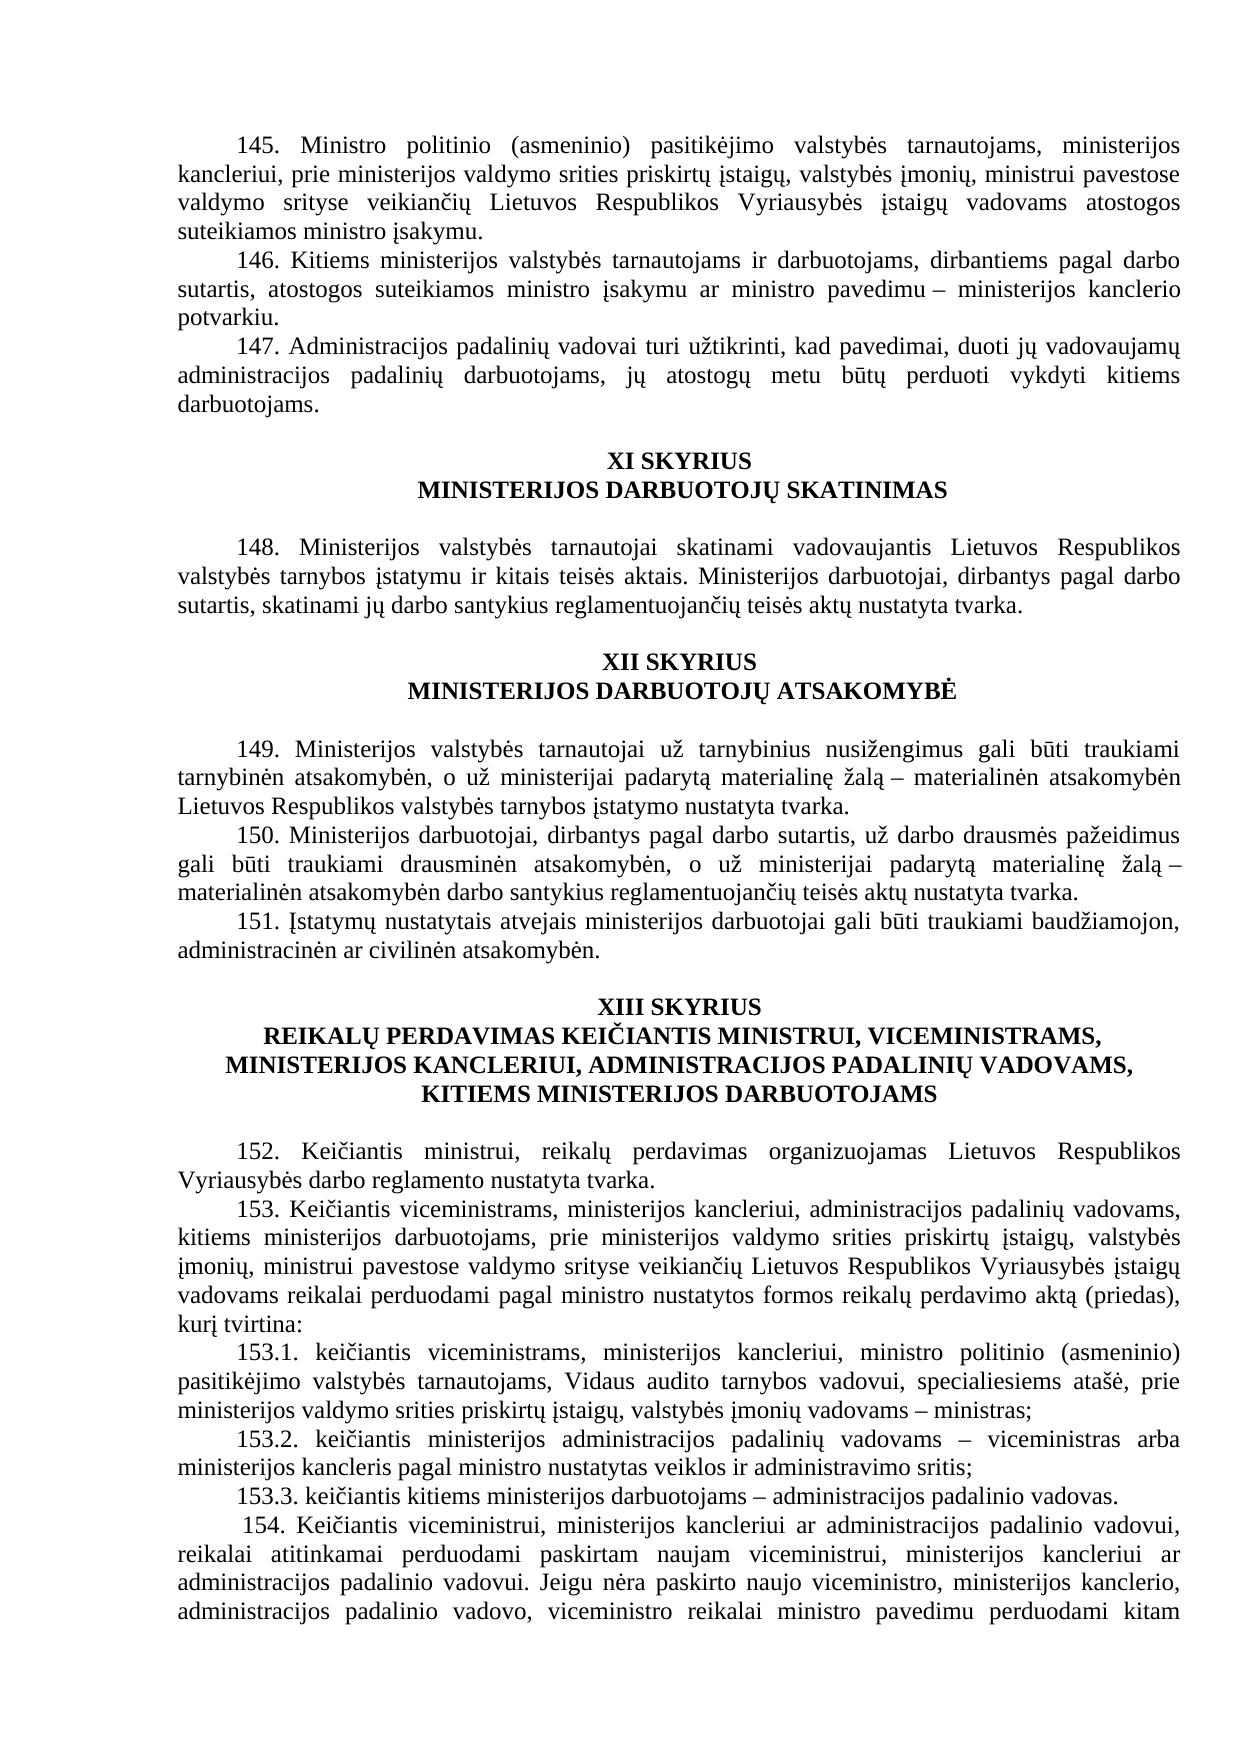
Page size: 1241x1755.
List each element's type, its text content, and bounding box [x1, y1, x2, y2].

text 153.2. keičiantis ministerijos administracijos padalinių vadovams – viceministras arba ministerijos kancleris pagal ministro nustatytas veiklos ir administravimo sritis; [177, 1424, 1181, 1481]
text 153.3. keičiantis kitiems ministerijos darbuotojams – administracijos padalinio vadovas. [177, 1481, 1181, 1510]
text 153. Keičiantis viceministrams, ministerijos kancleriui, administracijos padalinių vadovams, kitiems ministerijos darbuotojams, prie ministerijos valdymo srities priskirtų įstaigų, valstybės įmonių, ministrui pavestose valdymo srityse veikiančių Lietuvos Respublikos Vyriausybės įstaigų vadovams reikalai perduodami pagal ministro nustatytos formos reikalų perdavimo aktą (priedas), kurį tvirtina: [177, 1194, 1181, 1337]
text 150. Ministerijos darbuotojai, dirbantys pagal darbo sutartis, už darbo drausmės pažeidimus gali būti traukiami drausminėn atsakomybėn, o už ministerijai padarytą materialinę žalą – materialinėn atsakomybėn darbo santykius reglamentuojančių teisės aktų nustatyta tvarka. [177, 820, 1181, 906]
text 146. Kitiems ministerijos valstybės tarnautojams ir darbuotojams, dirbantiems pagal darbo sutartis, atostogos suteikiamos ministro įsakymu ar ministro pavedimu – ministerijos kanclerio potvarkiu. [177, 245, 1181, 331]
text XIII SKYRIUS [177, 992, 1181, 1021]
text XII SKYRIUS [177, 647, 1181, 676]
text 149. Ministerijos valstybės tarnautojai už tarnybinius nusižengimus gali būti traukiami tarnybinėn atsakomybėn, o už ministerijai padarytą materialinę žalą – materialinėn atsakomybėn Lietuvos Respublikos valstybės tarnybos įstatymo nustatyta tvarka. [177, 734, 1181, 820]
text MINISTERIJOS DARBUOTOJŲ SKATINIMAS [177, 475, 1181, 504]
text 154. Keičiantis viceministrui, ministerijos kancleriui ar administracijos padalinio vadovui, reikalai atitinkamai perduodami paskirtam naujam viceministrui, ministerijos kancleriui ar administracijos padalinio vadovui. Jeigu nėra paskirto naujo viceministro, ministerijos kanclerio, administracijos padalinio vadovo, viceministro reikalai ministro pavedimu perduodami kitam [177, 1510, 1181, 1625]
text 151. Įstatymų nustatytais atvejais ministerijos darbuotojai gali būti traukiami baudžiamojon, administracinėn ar civilinėn atsakomybėn. [177, 906, 1181, 964]
text XI SKYRIUS [177, 446, 1181, 475]
text 148. Ministerijos valstybės tarnautojai skatinami vadovaujantis Lietuvos Respublikos valstybės tarnybos įstatymu ir kitais teisės aktais. Ministerijos darbuotojai, dirbantys pagal darbo sutartis, skatinami jų darbo santykius reglamentuojančių teisės aktų nustatyta tvarka. [177, 532, 1181, 619]
text 152. Keičiantis ministrui, reikalų perdavimas organizuojamas Lietuvos Respublikos Vyriausybės darbo reglamento nustatyta tvarka. [177, 1136, 1181, 1194]
text MINISTERIJOS DARBUOTOJŲ ATSAKOMYBĖ [177, 676, 1181, 705]
text 147. Administracijos padalinių vadovai turi užtikrinti, kad pavedimai, duoti jų vadovaujamų administracijos padalinių darbuotojams, jų atostogų metu būtų perduoti vykdyti kitiems darbuotojams. [177, 331, 1181, 417]
text 153.1. keičiantis viceministrams, ministerijos kancleriui, ministro politinio (asmeninio) pasitikėjimo valstybės tarnautojams, Vidaus audito tarnybos vadovui, specialiesiems atašė, prie ministerijos valdymo srities priskirtų įstaigų, valstybės įmonių vadovams – ministras; [177, 1337, 1181, 1424]
text 145. Ministro politinio (asmeninio) pasitikėjimo valstybės tarnautojams, ministerijos kancleriui, prie ministerijos valdymo srities priskirtų įstaigų, valstybės įmonių, ministrui pavestose valdymo srityse veikiančių Lietuvos Respublikos Vyriausybės įstaigų vadovams atostogos suteikiamos ministro įsakymu. [177, 130, 1181, 245]
text REIKALŲ PERDAVIMAS KEIČIANTIS MINISTRUI, VICEMINISTRAMS, MINISTERIJOS KANCLERIUI, ADMINISTRACIJOS PADALINIŲ VADOVAMS, KITIEMS MINISTERIJOS DARBUOTOJAMS [177, 1021, 1181, 1107]
